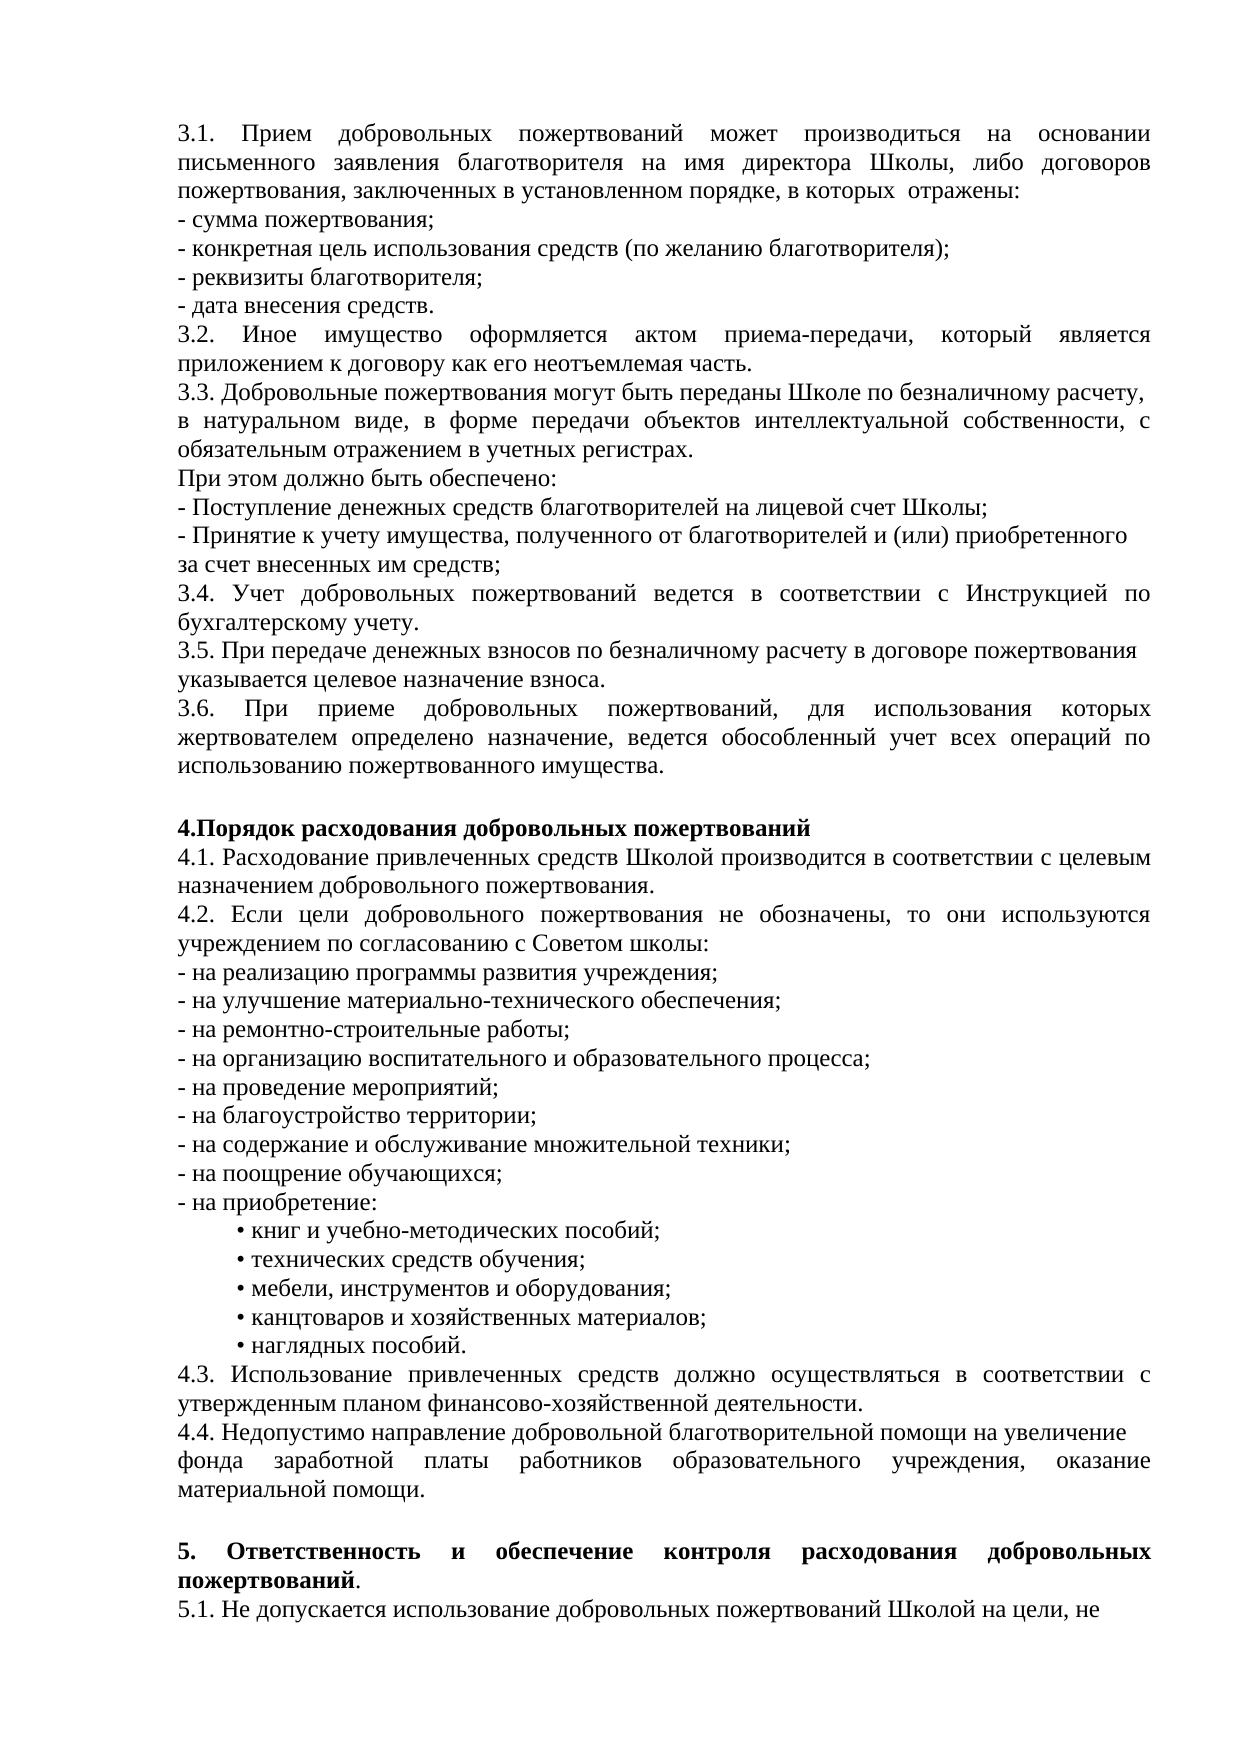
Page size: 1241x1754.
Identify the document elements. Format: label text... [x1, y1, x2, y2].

text - Поступление денежных средств благотворителей на лицевой счет Школы; [177, 492, 1152, 521]
text При этом должно быть обеспечено: [177, 463, 1152, 492]
text 3.4. Учет добровольных пожертвований ведется в соответствии с Инструкцией по бухгалтерскому учету. [177, 578, 1152, 636]
text • книг и учебно-методических пособий; [177, 1215, 1152, 1244]
text 4.3. Использование привлеченных средств должно осуществляться в соответствии с утвержденным планом финансово-хозяйственной деятельности. [177, 1359, 1152, 1417]
text - на приобретение: [177, 1187, 1152, 1215]
text 3.2. Иное имущество оформляется актом приема-передачи, который является приложением к договору как его неотъемлемая часть. [177, 319, 1152, 377]
text - на проведение мероприятий; [177, 1072, 1152, 1100]
text - на организацию воспитательного и образовательного процесса; [177, 1043, 1152, 1072]
text - на ремонтно-строительные работы; [177, 1014, 1152, 1043]
text - на поощрение обучающихся; [177, 1158, 1152, 1187]
text фонда заработной платы работников образовательного учреждения, оказание материальной помощи. [177, 1445, 1152, 1503]
text за счет внесенных им средств; [177, 549, 1152, 578]
text 3.6. При приеме добровольных пожертвований, для использования которых жертвователем определено назначение, ведется обособленный учет всех операций по использованию пожертвованного имущества. [177, 693, 1152, 779]
text - на благоустройство территории; [177, 1100, 1152, 1129]
text • наглядных пособий. [177, 1330, 1152, 1359]
text - конкретная цель использования средств (по желанию благотворителя); [177, 233, 1152, 262]
text указывается целевое назначение взноса. [177, 664, 1152, 693]
text 3.5. При передаче денежных взносов по безналичному расчету в договоре пожертвования [177, 636, 1152, 664]
text в натуральном виде, в форме передачи объектов интеллектуальной собственности, с обязательным отражением в учетных регистрах. [177, 406, 1152, 463]
text - на содержание и обслуживание множительной техники; [177, 1129, 1152, 1158]
text 3.3. Добровольные пожертвования могут быть переданы Школе по безналичному расчету, [177, 377, 1152, 406]
text • мебели, инструментов и оборудования; [177, 1273, 1152, 1302]
text - дата внесения средств. [177, 291, 1152, 319]
text 5.1. Не допускается использование добровольных пожертвований Школой на цели, не [177, 1594, 1152, 1623]
text 3.1. Прием добровольных пожертвований может производиться на основании письменного заявления благотворителя на имя директора Школы, либо договоров пожертвования, заключенных в установленном порядке, в которых отражены: [177, 118, 1152, 204]
text 4.2. Если цели добровольного пожертвования не обозначены, то они используются учреждением по согласованию с Советом школы: [177, 899, 1152, 957]
text - реквизиты благотворителя; [177, 262, 1152, 291]
text - Принятие к учету имущества, полученного от благотворителей и (или) приобретенного [177, 521, 1152, 549]
text 5. Ответственность и обеспечение контроля расходования добровольных пожертвований. [177, 1536, 1152, 1594]
text - на реализацию программы развития учреждения; [177, 957, 1152, 985]
text 4.Порядок расходования добровольных пожертвований [177, 813, 1152, 842]
text 4.4. Недопустимо направление добровольной благотворительной помощи на увеличение [177, 1417, 1152, 1445]
text • канцтоваров и хозяйственных материалов; [177, 1302, 1152, 1330]
text • технических средств обучения; [177, 1244, 1152, 1273]
text 4.1. Расходование привлеченных средств Школой производится в соответствии с целевым назначением добровольного пожертвования. [177, 842, 1152, 899]
text - сумма пожертвования; [177, 204, 1152, 233]
text - на улучшение материально-технического обеспечения; [177, 985, 1152, 1014]
